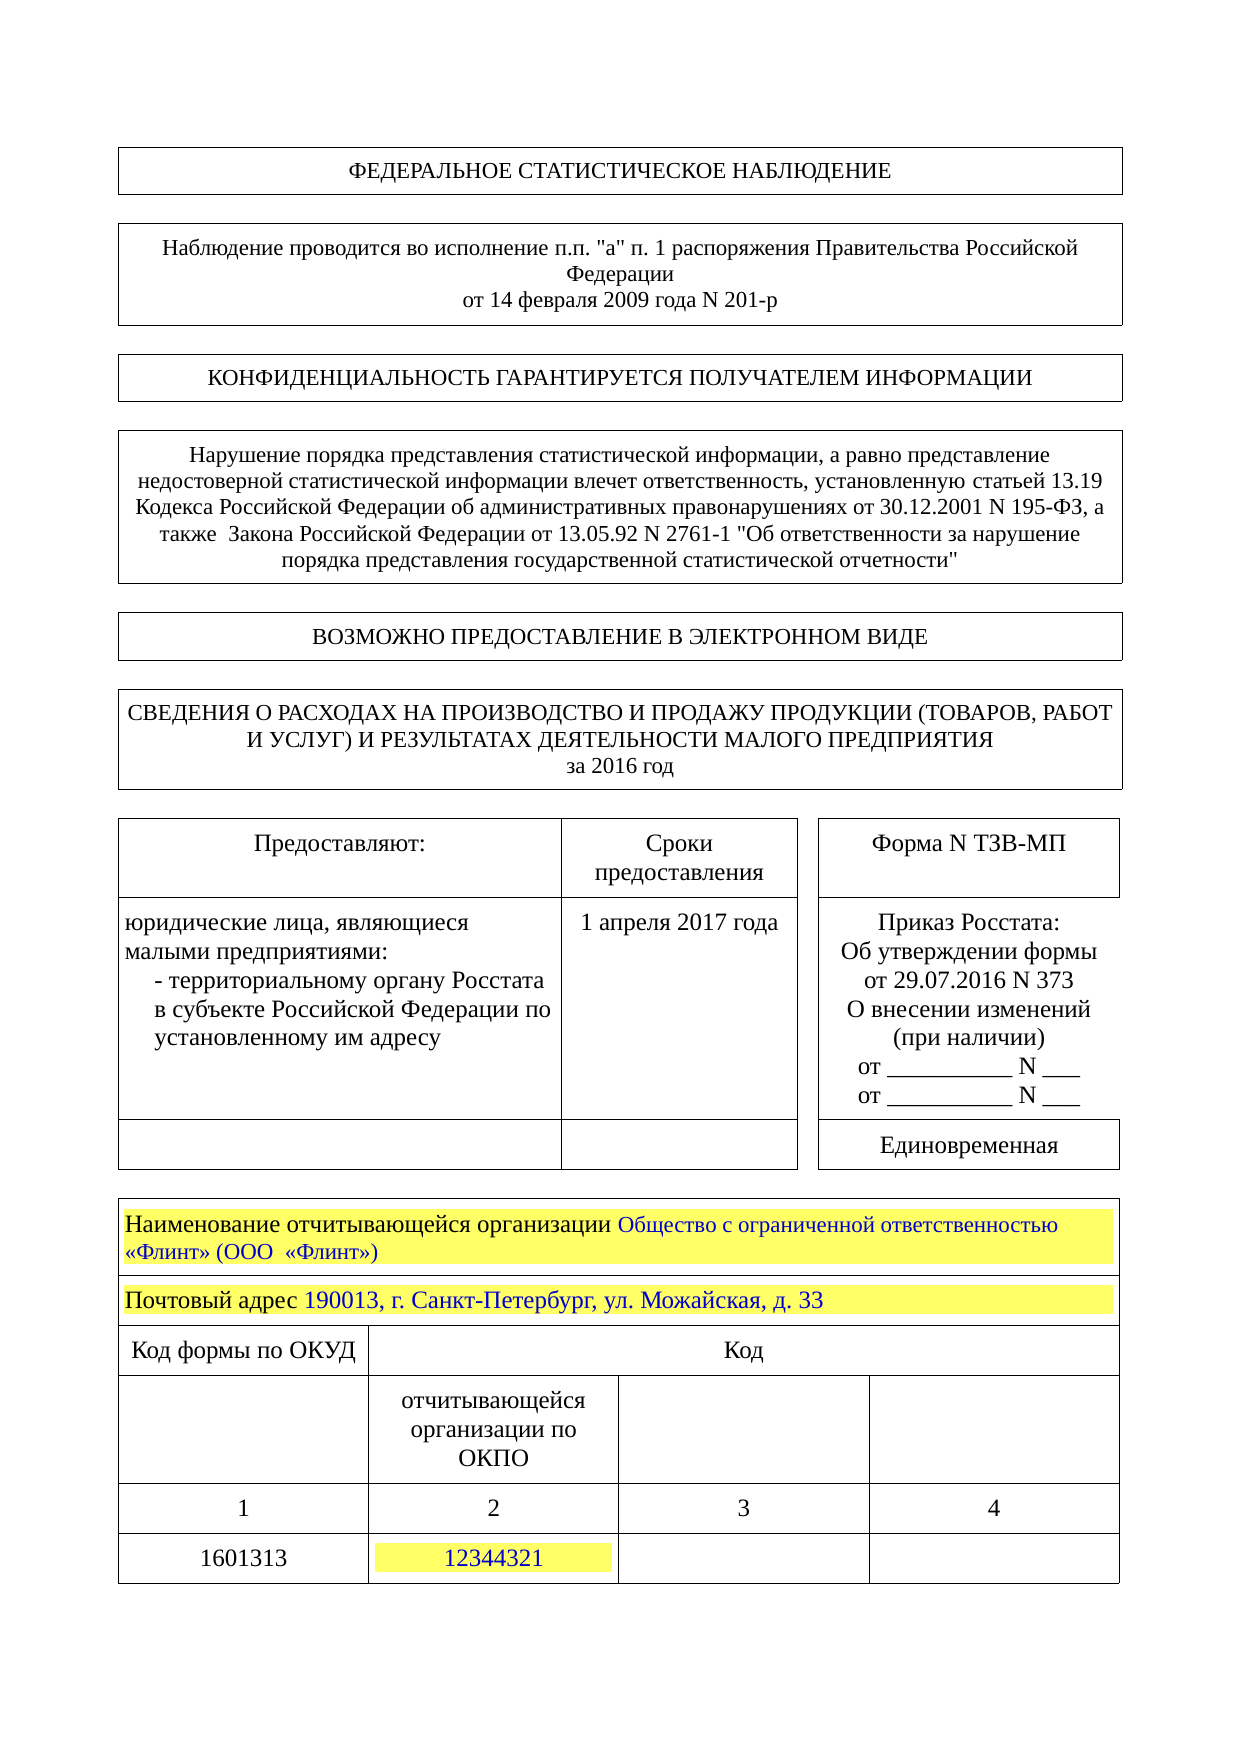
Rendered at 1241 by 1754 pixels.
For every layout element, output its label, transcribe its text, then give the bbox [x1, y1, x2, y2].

table_cell Код формы по ОКУД [119, 1326, 368, 1375]
table_cell 2 [369, 1484, 618, 1533]
table_cell Почтовый адрес 190013, г. Санкт-Петербург, ул. Можайская, д. 33 [119, 1276, 1119, 1325]
table_cell Код [369, 1326, 1119, 1375]
table_cell отчитывающейся организации по ОКПО [369, 1376, 618, 1482]
table_cell [798, 897, 818, 1119]
table_cell [619, 1534, 869, 1583]
table_header Предоставляют: [119, 819, 561, 897]
table_header ВОЗМОЖНО ПРЕДОСТАВЛЕНИЕ В ЭЛЕКТРОННОМ ВИДЕ [119, 613, 1122, 660]
table_header [798, 818, 818, 897]
table_cell 4 [870, 1484, 1119, 1533]
table_header Нарушение порядка представления статистической информации, а равно представление недостоверной статистической информации влечет ответственность, установленную статьей 13.19 Кодекса Российской Федерации об административных правонарушениях от 30.12.2001 N 195-ФЗ, а также Закона Российской Федерации от 13.05.92 N 2761-1 "Об ответственности за нарушение порядка представления государственной статистической отчетности" [119, 431, 1122, 583]
table_header Сроки предоставления [562, 819, 797, 897]
table_cell Единовременная [819, 1120, 1119, 1169]
table_cell [870, 1534, 1119, 1583]
table_cell [562, 1120, 797, 1169]
table_cell Приказ Росстата: Об утверждении формы от 29.07.2016 N 373 О внесении изменений (при наличии) от __________ N ___ от __________ N ___ [819, 898, 1119, 1119]
table_cell 3 [619, 1484, 869, 1533]
table_header ФЕДЕРАЛЬНОЕ СТАТИСТИЧЕСКОЕ НАБЛЮДЕНИЕ [119, 148, 1122, 194]
table_cell 1601313 [119, 1534, 368, 1583]
table_cell 1 апреля 2017 года [562, 898, 797, 1119]
table_cell 1 [119, 1484, 368, 1533]
table_header СВЕДЕНИЯ О РАСХОДАХ НА ПРОИЗВОДСТВО И ПРОДАЖУ ПРОДУКЦИИ (ТОВАРОВ, РАБОТ И УСЛУГ) И РЕЗУЛЬТАТАХ ДЕЯТЕЛЬНОСТИ МАЛОГО ПРЕДПРИЯТИЯ за 2016 год [119, 690, 1122, 789]
table_cell [798, 1119, 818, 1169]
table_cell [870, 1376, 1119, 1482]
table_header КОНФИДЕНЦИАЛЬНОСТЬ ГАРАНТИРУЕТСЯ ПОЛУЧАТЕЛЕМ ИНФОРМАЦИИ [119, 355, 1122, 401]
table_header Наименование отчитывающейся организации Общество с ограниченной ответственностью «Флинт» (ООО «Флинт») [119, 1199, 1119, 1275]
table_cell [119, 1376, 368, 1482]
table_header Наблюдение проводится во исполнение п.п. "а" п. 1 распоряжения Правительства Российской Федерации от 14 февраля 2009 года N 201-р [119, 224, 1122, 324]
table_cell [119, 1120, 561, 1169]
table_cell [619, 1376, 869, 1482]
table_cell 12344321 [369, 1534, 618, 1583]
table_cell юридические лица, являющиеся малыми предприятиями: - территориальному органу Росстата в субъекте Российской Федерации по установленному им адресу [119, 898, 561, 1119]
table_header Форма N ТЗВ-МП [819, 819, 1119, 897]
